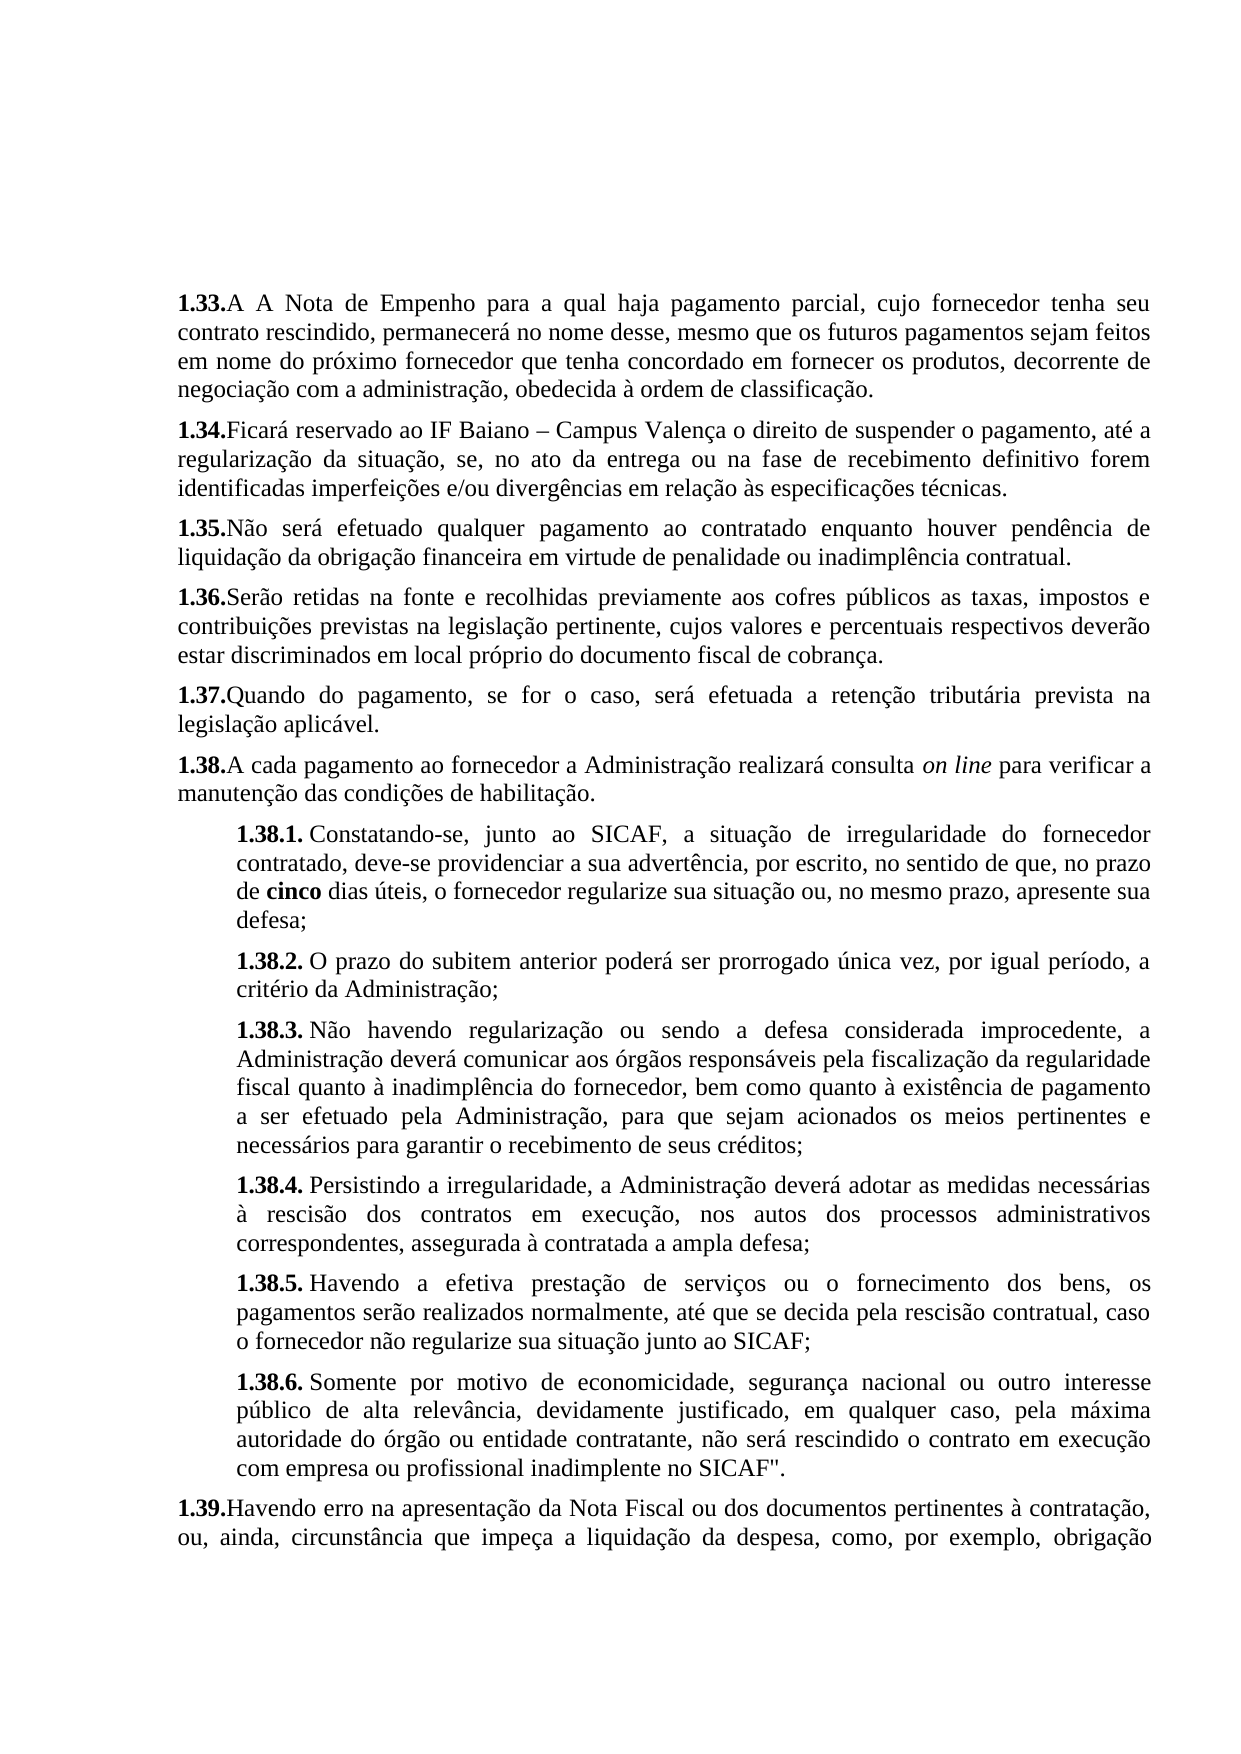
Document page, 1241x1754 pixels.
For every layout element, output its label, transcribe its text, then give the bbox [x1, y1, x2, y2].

list Havendo erro na apresentação da Nota Fiscal ou dos documentos pertinentes à contratação, ou, ainda, circunstância que impeça a liquidação da despesa, como, por exemplo, obrigação [177, 1493, 1152, 1551]
list Ficará reservado ao IF Baiano – Campus Valença o direito de suspender o pagamento, até a regularização da situação, se, no ato da entrega ou na fase de recebimento definitivo forem identificadas imperfeições e/ou divergências em relação às especificações técnicas. [177, 415, 1152, 501]
list Não havendo regularização ou sendo a defesa considerada improcedente, a Administração deverá comunicar aos órgãos responsáveis pela fiscalização da regularidade fiscal quanto à inadimplência do fornecedor, bem como quanto à existência de pagamento a ser efetuado pela Administração, para que sejam acionados os meios pertinentes e necessários para garantir o recebimento de seus créditos; [236, 1015, 1152, 1159]
list Serão retidas na fonte e recolhidas previamente aos cofres públicos as taxas, impostos e contribuições previstas na legislação pertinente, cujos valores e percentuais respectivos deverão estar discriminados em local próprio do documento fiscal de cobrança. [177, 582, 1152, 669]
list Quando do pagamento, se for o caso, será efetuada a retenção tributária prevista na legislação aplicável. [177, 680, 1152, 738]
list Persistindo a irregularidade, a Administração deverá adotar as medidas necessárias à rescisão dos contratos em execução, nos autos dos processos administrativos correspondentes, assegurada à contratada a ampla defesa; [236, 1171, 1152, 1257]
list Somente por motivo de economicidade, segurança nacional ou outro interesse público de alta relevância, devidamente justificado, em qualquer caso, pela máxima autoridade do órgão ou entidade contratante, não será rescindido o contrato em execução com empresa ou profissional inadimplente no SICAF". [236, 1367, 1152, 1482]
list A A Nota de Empenho para a qual haja pagamento parcial, cujo fornecedor tenha seu contrato rescindido, permanecerá no nome desse, mesmo que os futuros pagamentos sejam feitos em nome do próximo fornecedor que tenha concordado em fornecer os produtos, decorrente de negociação com a administração, obedecida à ordem de classificação. [177, 288, 1152, 403]
list Não será efetuado qualquer pagamento ao contratado enquanto houver pendência de liquidação da obrigação financeira em virtude de penalidade ou inadimplência contratual. [177, 513, 1152, 571]
list Constatando-se, junto ao SICAF, a situação de irregularidade do fornecedor contratado, deve-se providenciar a sua advertência, por escrito, no sentido de que, no prazo de cinco dias úteis, o fornecedor regularize sua situação ou, no mesmo prazo, apresente sua defesa; [236, 819, 1152, 934]
list A cada pagamento ao fornecedor a Administração realizará consulta on line para verificar a manutenção das condições de habilitação. [177, 750, 1152, 807]
list Havendo a efetiva prestação de serviços ou o fornecimento dos bens, os pagamentos serão realizados normalmente, até que se decida pela rescisão contratual, caso o fornecedor não regularize sua situação junto ao SICAF; [236, 1268, 1152, 1355]
list O prazo do subitem anterior poderá ser prorrogado única vez, por igual período, a critério da Administração; [236, 946, 1152, 1003]
